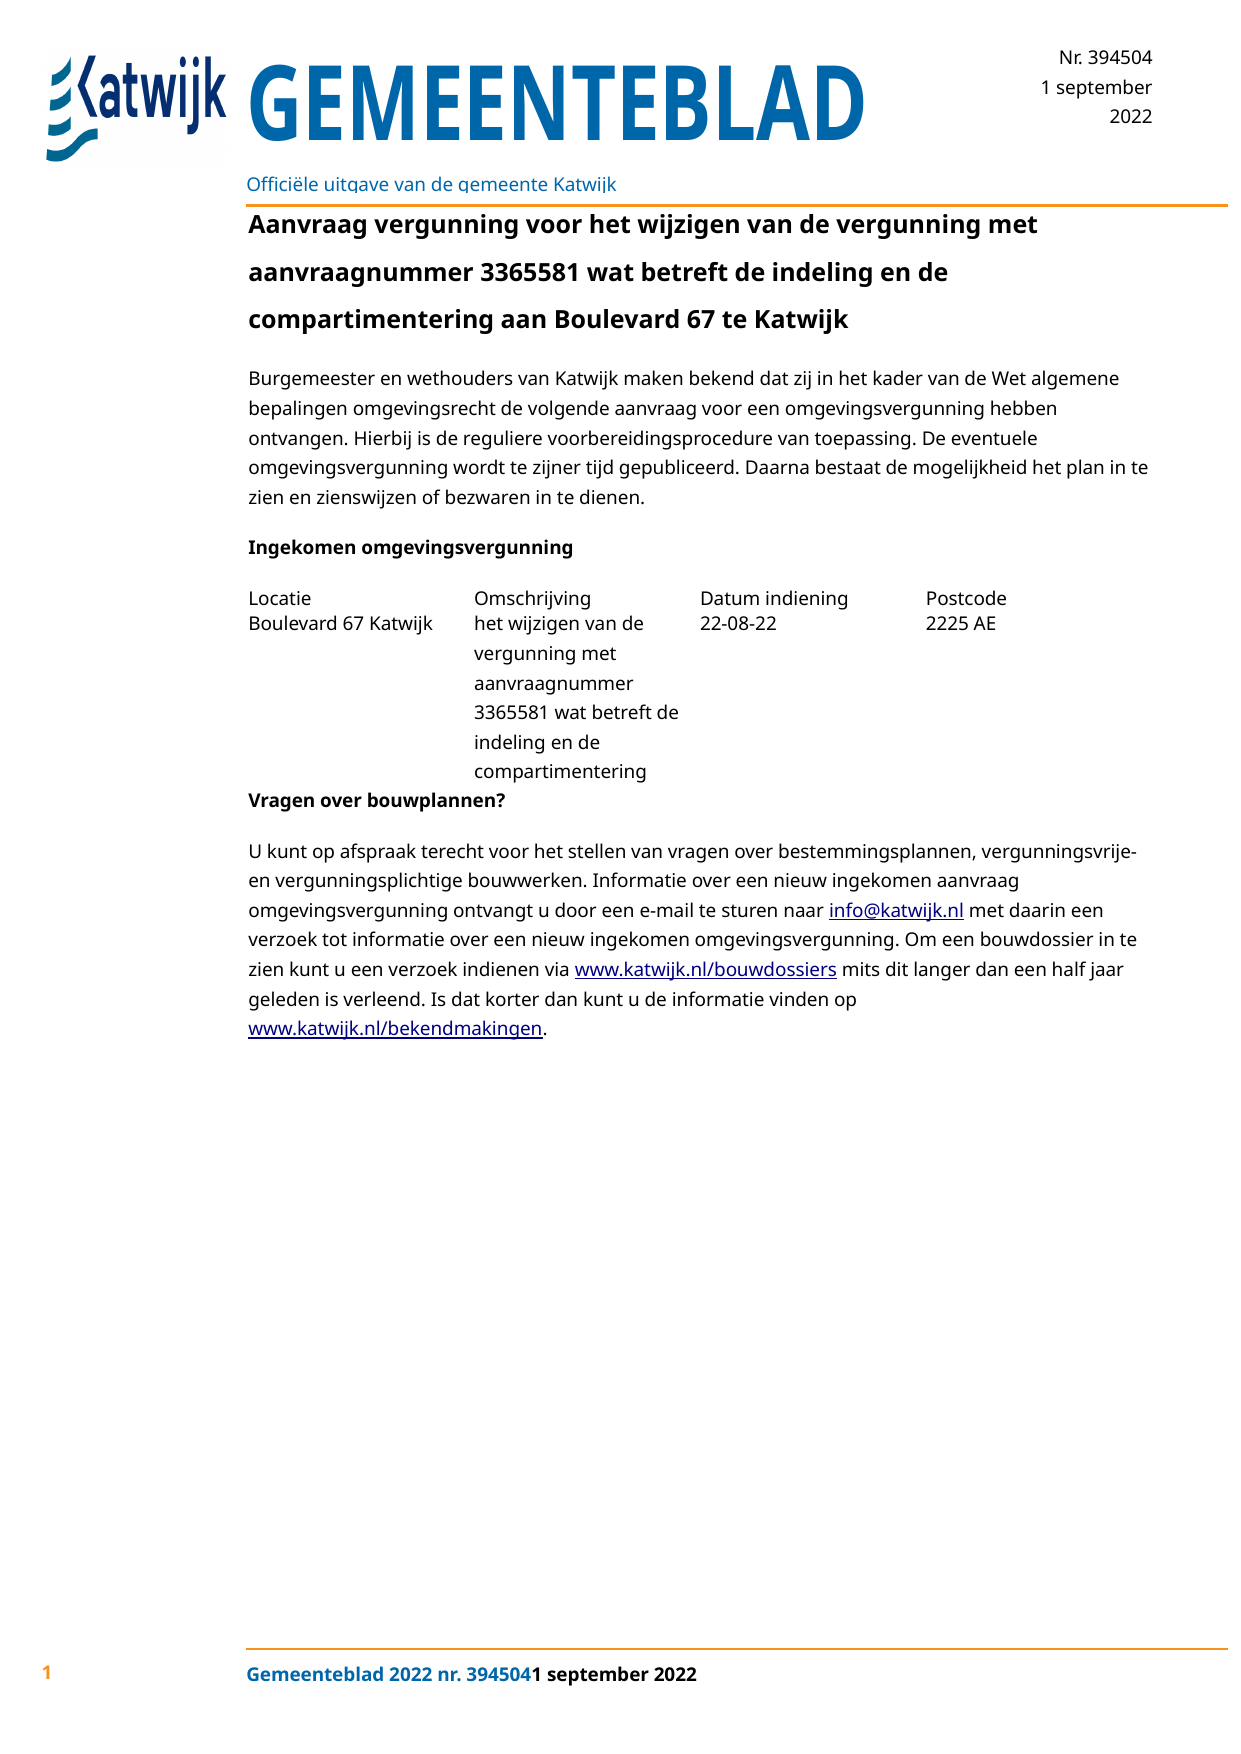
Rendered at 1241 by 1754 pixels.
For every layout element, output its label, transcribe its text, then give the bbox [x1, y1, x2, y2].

table_header Postcode [926, 585, 1152, 611]
table_cell Boulevard 67 Katwijk [248, 611, 474, 784]
text Ingekomen omgevingsvergunning [248, 534, 1152, 560]
table_cell 2225 AE [926, 611, 1152, 784]
table_cell 22-08-22 [700, 611, 926, 784]
text Aanvraag vergunning voor het wijzigen van de vergunning met aanvraagnummer 3365581 wat betreft de indeling en de compartimentering aan Boulevard 67 te Katwijk [248, 207, 1152, 336]
table_cell het wijzigen van de vergunning met aanvraagnummer 3365581 wat betreft de indeling en de compartimentering [474, 611, 700, 784]
picture [41, 47, 231, 172]
table_header Omschrijving [474, 585, 700, 611]
text Burgemeester en wethouders van Katwijk maken bekend dat zij in het kader van de Wet algemene bepalingen omgevingsrecht de volgende aanvraag voor een omgevingsvergunning hebben ontvangen. Hierbij is de reguliere voorbereidingsprocedure van toepassing. De eventuele omgevingsvergunning wordt te zijner tijd gepubliceerd. Daarna bestaat de mogelijkheid het plan in te zien en zienswijzen of bezwaren in te dienen. [248, 366, 1152, 509]
table_header Locatie [248, 585, 474, 611]
table_header Datum indiening [700, 585, 926, 611]
text Vragen over bouwplannen? [248, 787, 1152, 813]
text U kunt op afspraak terecht voor het stellen van vragen over bestemmingsplannen, vergunningsvrije- en vergunningsplichtige bouwwerken. Informatie over een nieuw ingekomen aanvraag omgevingsvergunning ontvangt u door een e-mail te sturen naar info@katwijk.nl met daarin een verzoek tot informatie over een nieuw ingekomen omgevingsvergunning. Om een bouwdossier in te zien kunt u een verzoek indienen via www.katwijk.nl/bouwdossiers mits dit langer dan een half jaar geleden is verleend. Is dat korter dan kunt u de informatie vinden op www.katwijk.nl/bekendmakingen. [248, 838, 1152, 1041]
